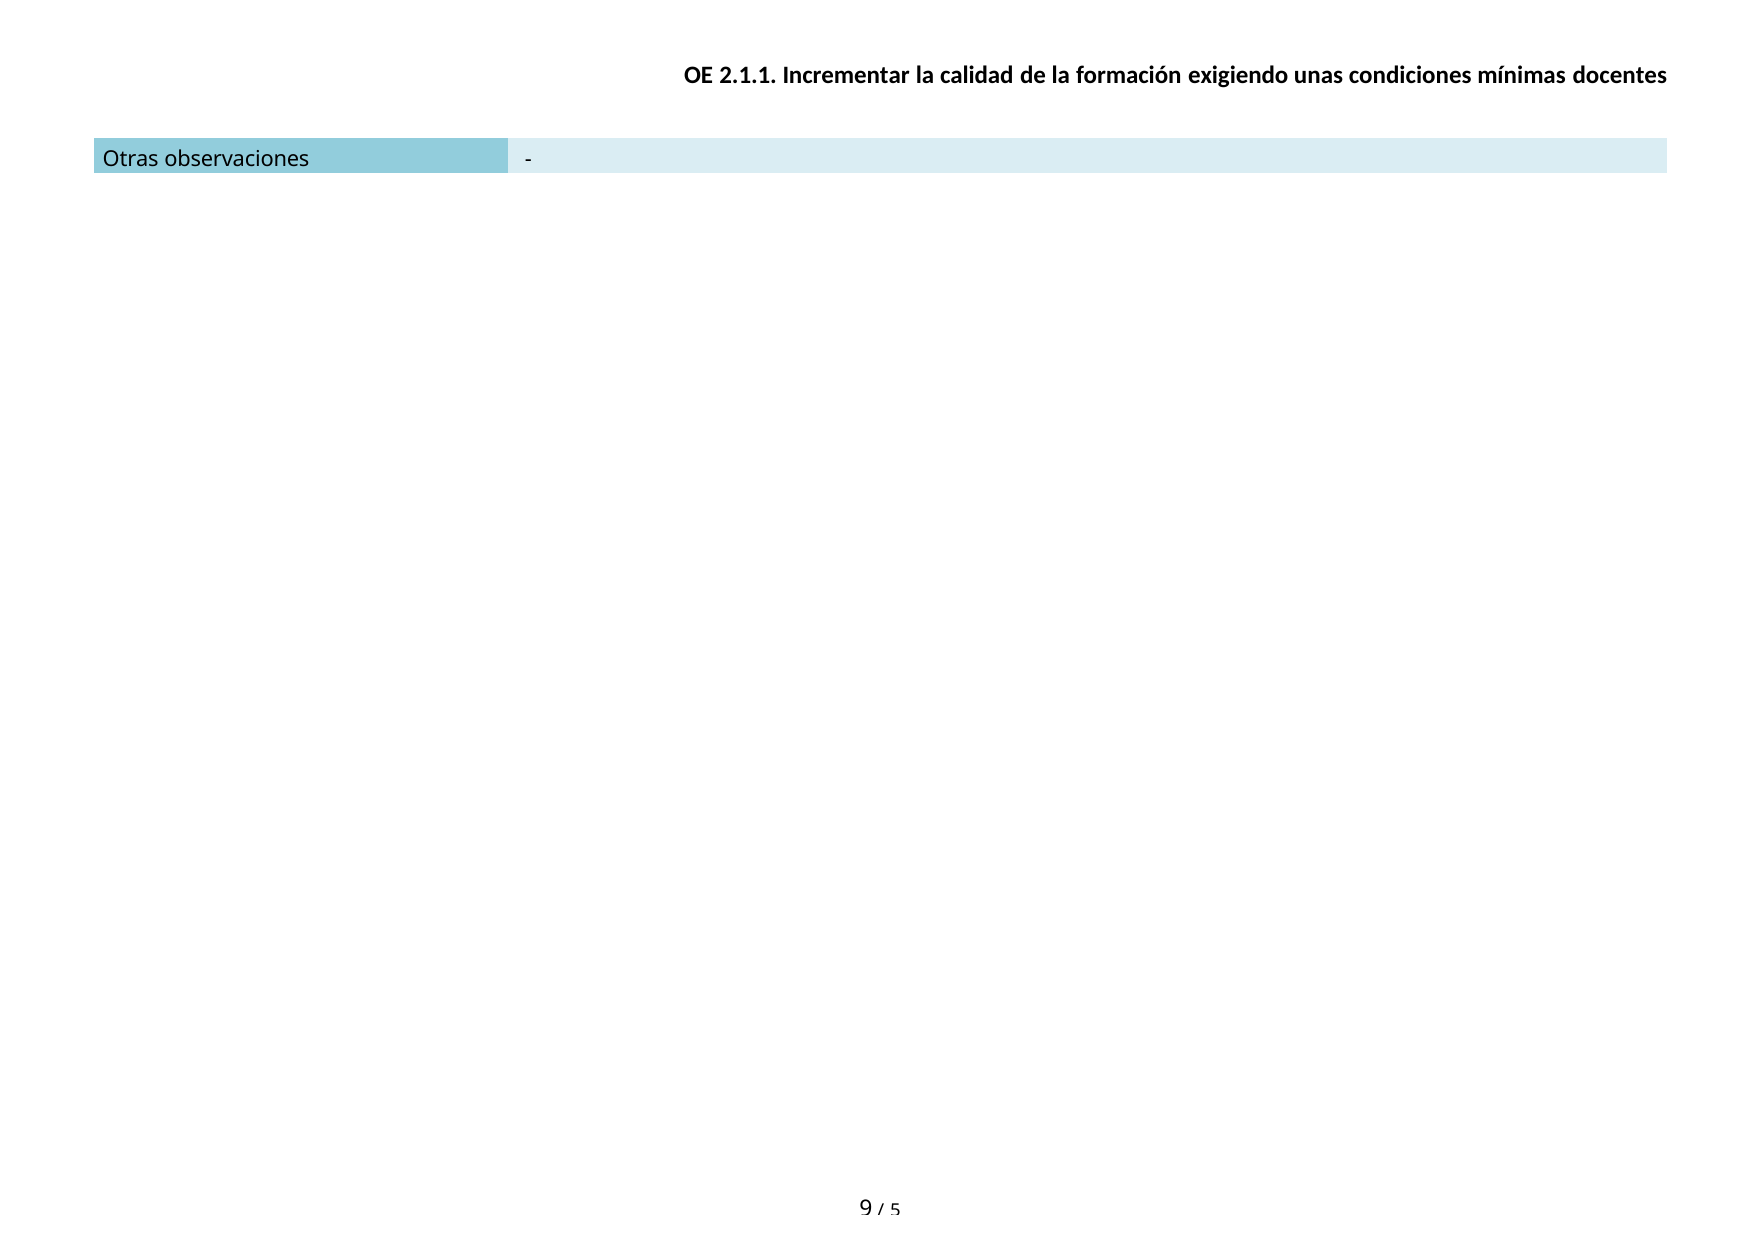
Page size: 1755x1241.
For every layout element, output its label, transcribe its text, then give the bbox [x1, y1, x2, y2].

table_header - [508, 138, 1667, 173]
table_header Otras observaciones [94, 138, 508, 173]
